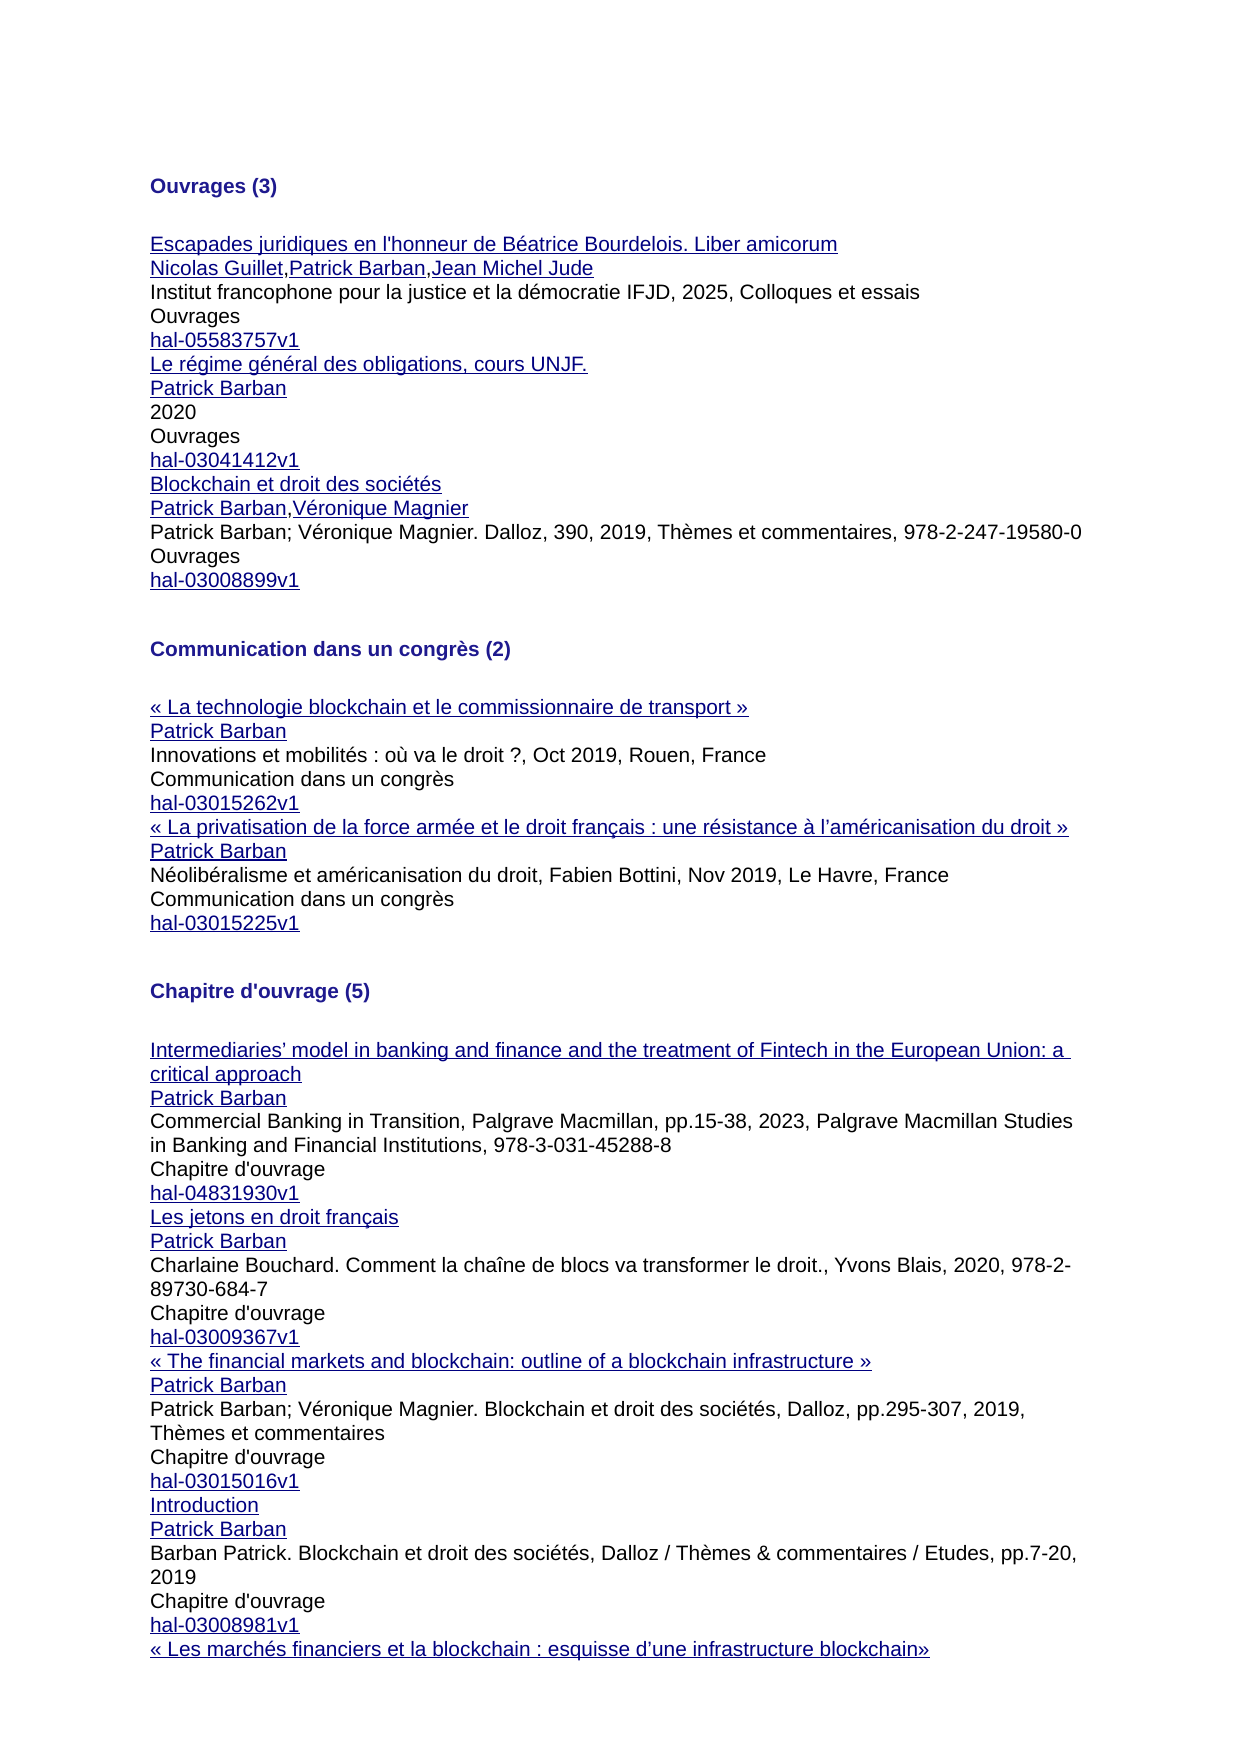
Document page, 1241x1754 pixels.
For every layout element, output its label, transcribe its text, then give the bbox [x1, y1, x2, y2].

table_cell « La privatisation de la force armée et le droit français : une résistance à l’américanisation du droit » Patrick Barban Néolibéralisme et américanisation du droit, Fabien Bottini, Nov 2019, Le Havre, France Communication dans un congrès hal-03015225v1 [150, 815, 1090, 934]
table_cell Les jetons en droit français Patrick Barban Charlaine Bouchard. Comment la chaîne de blocs va transformer le droit., Yvons Blais, 2020, 978-2-89730-684-7 Chapitre d'ouvrage hal-03009367v1 [150, 1205, 1090, 1349]
subtitle Communication dans un congrès (2) [150, 636, 1090, 660]
subtitle Ouvrages (3) [150, 174, 1090, 198]
table_cell Introduction Patrick Barban Barban Patrick. Blockchain et droit des sociétés, Dalloz / Thèmes & commentaires / Etudes, pp.7-20, 2019 Chapitre d'ouvrage hal-03008981v1 [150, 1493, 1090, 1636]
table_header Intermediaries’ model in banking and finance and the treatment of Fintech in the European Union: a critical approach Patrick Barban Commercial Banking in Transition, Palgrave Macmillan, pp.15-38, 2023, Palgrave Macmillan Studies in Banking and Financial Institutions, 978-3-031-45288-8 Chapitre d'ouvrage hal-04831930v1 [150, 1038, 1090, 1205]
table_cell « Les marchés financiers et la blockchain : esquisse d’une infrastructure blockchain» [150, 1636, 1090, 1660]
table_header Escapades juridiques en l'honneur de Béatrice Bourdelois. Liber amicorum Nicolas Guillet,Patrick Barban,Jean Michel Jude Institut francophone pour la justice et la démocratie IFJD, 2025, Colloques et essais Ouvrages hal-05583757v1 [150, 232, 1090, 352]
subtitle Chapitre d'ouvrage (5) [150, 979, 1090, 1003]
table_cell « The financial markets and blockchain: outline of a blockchain infrastructure » Patrick Barban Patrick Barban; Véronique Magnier. Blockchain et droit des sociétés, Dalloz, pp.295-307, 2019, Thèmes et commentaires Chapitre d'ouvrage hal-03015016v1 [150, 1349, 1090, 1493]
table_cell Blockchain et droit des sociétés Patrick Barban,Véronique Magnier Patrick Barban; Véronique Magnier. Dalloz, 390, 2019, Thèmes et commentaires, 978-2-247-19580-0 Ouvrages hal-03008899v1 [150, 472, 1090, 592]
table_cell Le régime général des obligations, cours UNJF. Patrick Barban 2020 Ouvrages hal-03041412v1 [150, 352, 1090, 472]
table_header « La technologie blockchain et le commissionnaire de transport » Patrick Barban Innovations et mobilités : où va le droit ?, Oct 2019, Rouen, France Communication dans un congrès hal-03015262v1 [150, 695, 1090, 814]
